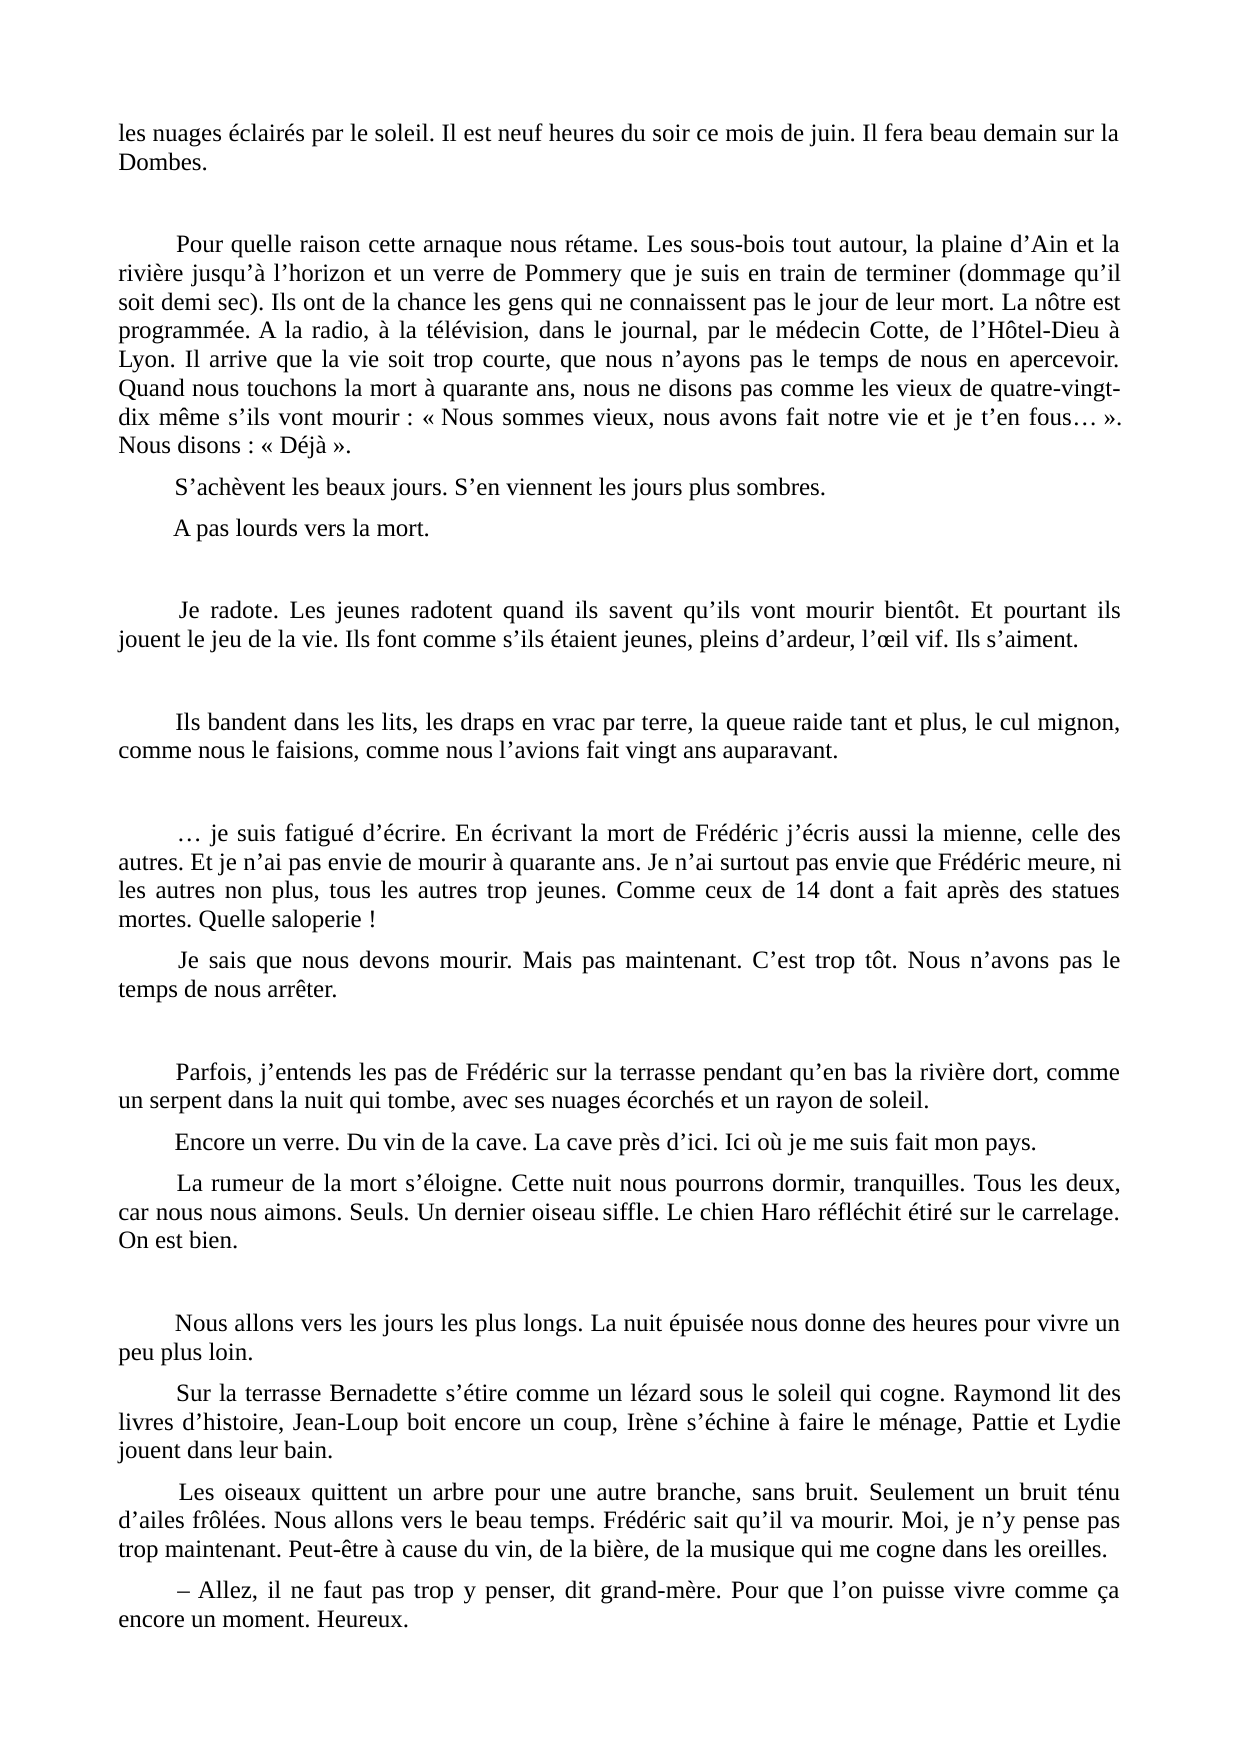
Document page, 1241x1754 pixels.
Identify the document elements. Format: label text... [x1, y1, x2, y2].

text Encore un verre. Du vin de la cave. La cave près d’ici. Ici où je me suis fait mon pays. [118, 1127, 1122, 1156]
text Pour quelle raison cette arnaque nous rétame. Les sous-bois tout autour, la plaine d’Ain et la rivière jusqu’à l’horizon et un verre de Pommery que je suis en train de terminer (dommage qu’il soit demi sec). Ils ont de la chance les gens qui ne connaissent pas le jour de leur mort. La nôtre est programmée. A la radio, à la télévision, dans le journal, par le médecin Cotte, de l’Hôtel-Dieu à Lyon. Il arrive que la vie soit trop courte, que nous n’ayons pas le temps de nous en apercevoir. Quand nous touchons la mort à quarante ans, nous ne disons pas comme les vieux de quatre-vingt-dix même s’ils vont mourir : « Nous sommes vieux, nous avons fait notre vie et je t’en fous… ». Nous disons : « Déjà ». [118, 229, 1122, 459]
text S’achèvent les beaux jours. S’en viennent les jours plus sombres. [118, 472, 1122, 501]
text Les oiseaux quittent un arbre pour une autre branche, sans bruit. Seulement un bruit ténu d’ailes frôlées. Nous allons vers le beau temps. Frédéric sait qu’il va mourir. Moi, je n’y pense pas trop maintenant. Peut-être à cause du vin, de la bière, de la musique qui me cogne dans les oreilles. [118, 1477, 1122, 1563]
text Je radote. Les jeunes radotent quand ils savent qu’ils vont mourir bientôt. Et pourtant ils jouent le jeu de la vie. Ils font comme s’ils étaient jeunes, pleins d’ardeur, l’œil vif. Ils s’aiment. [118, 596, 1122, 653]
text Sur la terrasse Bernadette s’étire comme un lézard sous le soleil qui cogne. Raymond lit des livres d’histoire, Jean-Loup boit encore un coup, Irène s’échine à faire le ménage, Pattie et Lydie jouent dans leur bain. [118, 1378, 1122, 1464]
text … je suis fatigué d’écrire. En écrivant la mort de Frédéric j’écris aussi la mienne, celle des autres. Et je n’ai pas envie de mourir à quarante ans. Je n’ai surtout pas envie que Frédéric meure, ni les autres non plus, tous les autres trop jeunes. Comme ceux de 14 dont a fait après des statues mortes. Quelle saloperie ! [118, 818, 1122, 933]
text Ils bandent dans les lits, les draps en vrac par terre, la queue raide tant et plus, le cul mignon, comme nous le faisions, comme nous l’avions fait vingt ans auparavant. [118, 707, 1122, 764]
text Je sais que nous devons mourir. Mais pas maintenant. C’est trop tôt. Nous n’avons pas le temps de nous arrêter. [118, 946, 1122, 1003]
text La rumeur de la mort s’éloigne. Cette nuit nous pourrons dormir, tranquilles. Tous les deux, car nous nous aimons. Seuls. Un dernier oiseau siffle. Le chien Haro réfléchit étiré sur le carrelage. On est bien. [118, 1168, 1122, 1254]
text les nuages éclairés par le soleil. Il est neuf heures du soir ce mois de juin. Il fera beau demain sur la Dombes. [118, 118, 1122, 176]
text Parfois, j’entends les pas de Frédéric sur la terrasse pendant qu’en bas la rivière dort, comme un serpent dans la nuit qui tombe, avec ses nuages écorchés et un rayon de soleil. [118, 1057, 1122, 1114]
text – Allez, il ne faut pas trop y penser, dit grand-mère. Pour que l’on puisse vivre comme ça encore un moment. Heureux. [118, 1576, 1122, 1633]
text A pas lourds vers la mort. [118, 513, 1122, 542]
text Nous allons vers les jours les plus longs. La nuit épuisée nous donne des heures pour vivre un peu plus loin. [118, 1308, 1122, 1366]
